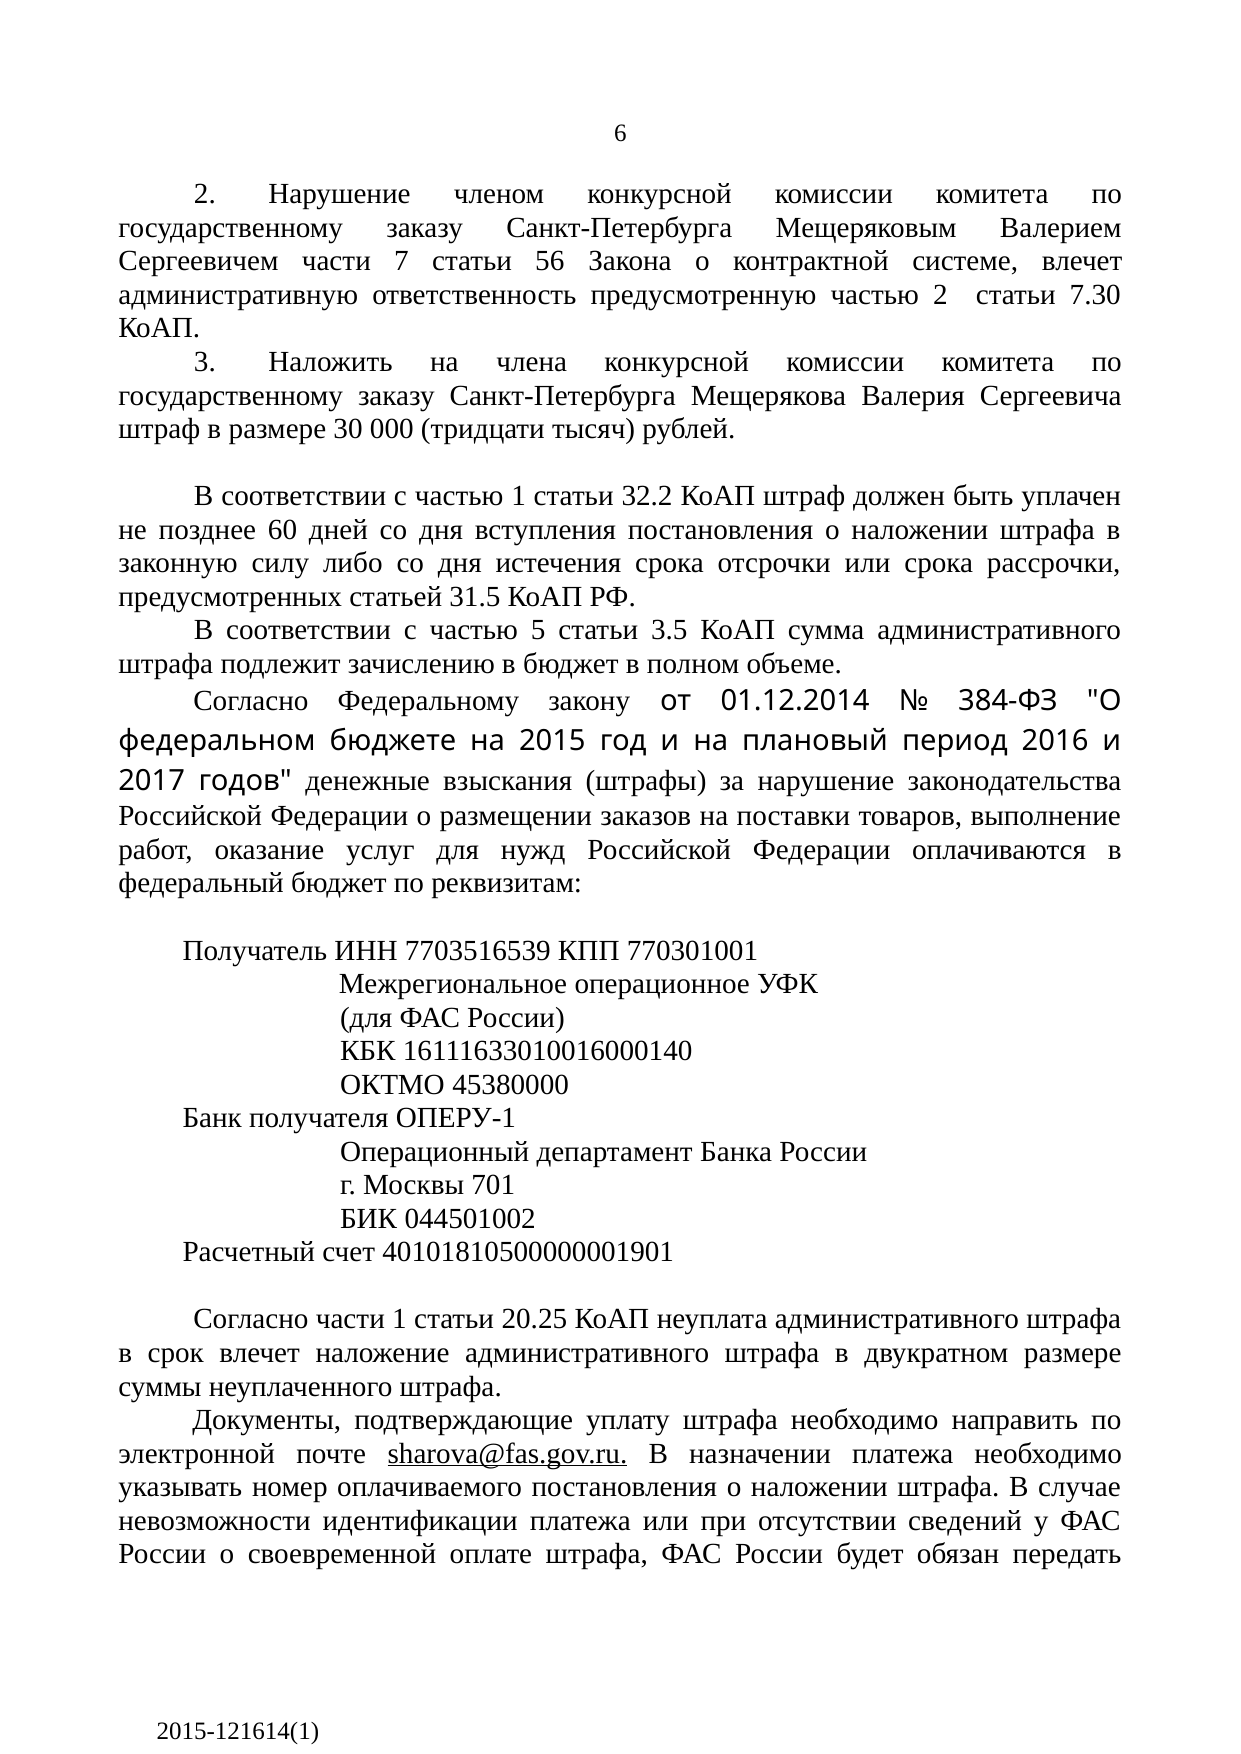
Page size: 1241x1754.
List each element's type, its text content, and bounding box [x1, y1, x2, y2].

text Расчетный счет 40101810500000001901 [118, 1234, 1122, 1268]
text КБК 16111633010016000140 [118, 1033, 1122, 1067]
text Банк получателя ОПЕРУ-1 [118, 1100, 1122, 1134]
text (для ФАС России) [118, 1000, 1122, 1033]
text Межрегиональное операционное УФК [118, 966, 1122, 1000]
text ОКТМО 45380000 [118, 1067, 1122, 1100]
text г. Москвы 701 [118, 1167, 1122, 1201]
text В соответствии с частью 1 статьи 32.2 КоАП штраф должен быть уплачен не позднее 60 дней со дня вступления постановления о наложении штрафа в законную силу либо со дня истечения срока отсрочки или срока рассрочки, предусмотренных статьей 31.5 КоАП РФ. [118, 478, 1122, 612]
text Согласно части 1 статьи 20.25 КоАП неуплата административного штрафа в срок влечет наложение административного штрафа в двукратном размере суммы неуплаченного штрафа. [118, 1302, 1122, 1402]
text БИК 044501002 [118, 1201, 1122, 1234]
text Документы, подтверждающие уплату штрафа необходимо направить по электронной почте sharova@fas.gov.ru. В назначении платежа необходимо указывать номер оплачиваемого постановления о наложении штрафа. В случае невозможности идентификации платежа или при отсутствии сведений у ФАС России о своевременной оплате штрафа, ФАС России будет обязан передать [118, 1402, 1122, 1570]
list Нарушение членом конкурсной комиссии комитета по государственному заказу Санкт-Петербурга Мещеряковым Валерием Сергеевичем части 7 статьи 56 Закона о контрактной системе, влечет административную ответственность предусмотренную частью 2 статьи 7.30 КоАП. [118, 176, 1122, 344]
text Получатель ИНН 7703516539 КПП 770301001 [118, 933, 1122, 966]
text Операционный департамент Банка России [118, 1134, 1122, 1167]
text В соответствии с частью 5 статьи 3.5 КоАП сумма административного штрафа подлежит зачислению в бюджет в полном объеме. [118, 612, 1122, 679]
text Согласно Федеральному закону от 01.12.2014 № 384-ФЗ "О федеральном бюджете на 2015 год и на плановый период 2016 и 2017 годов" денежные взыскания (штрафы) за нарушение законодательства Российской Федерации о размещении заказов на поставки товаров, выполнение работ, оказание услуг для нужд Российской Федерации оплачиваются в федеральный бюджет по реквизитам: [118, 679, 1122, 899]
list Наложить на члена конкурсной комиссии комитета по государственному заказу Санкт-Петербурга Мещерякова Валерия Сергеевича штраф в размере 30 000 (тридцати тысяч) рублей. [118, 344, 1122, 445]
